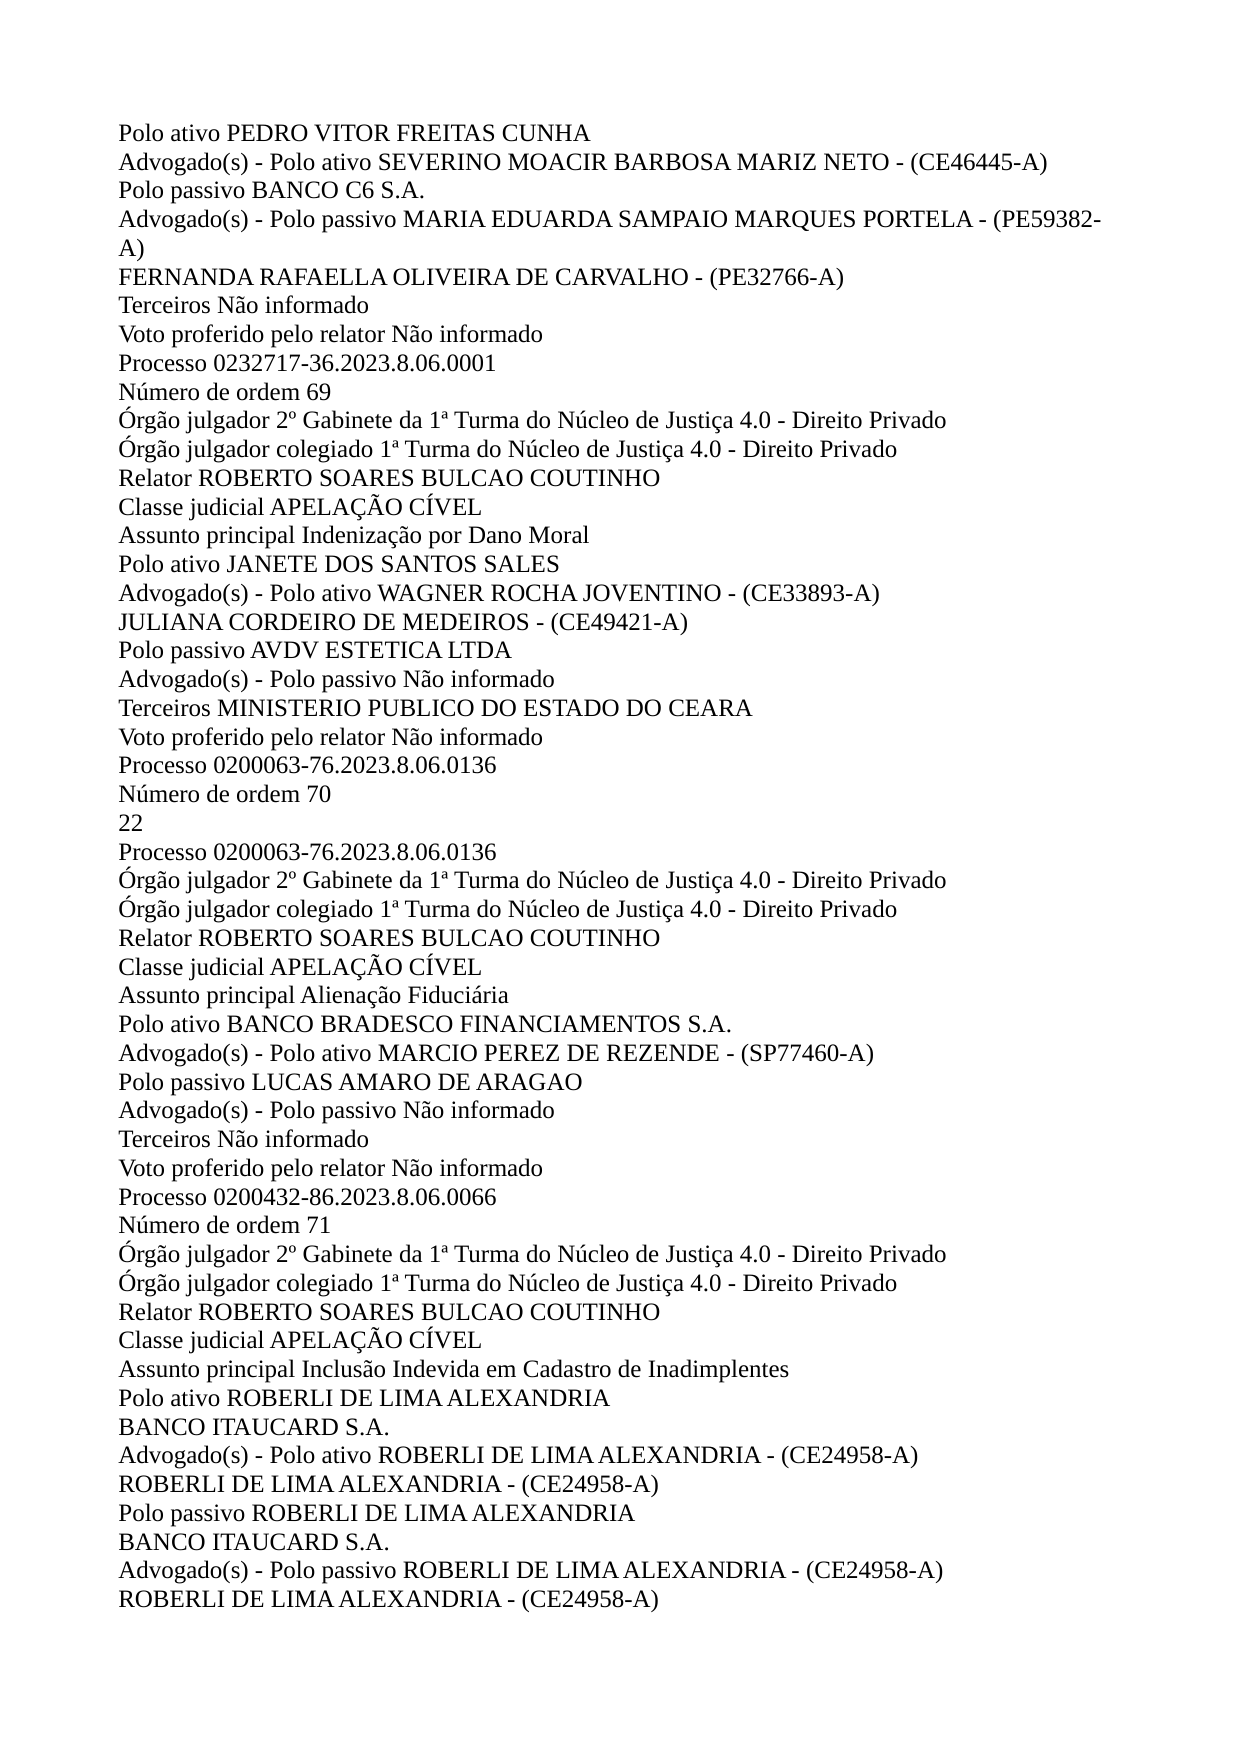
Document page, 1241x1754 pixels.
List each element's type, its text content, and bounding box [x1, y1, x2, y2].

text Polo ativo BANCO BRADESCO FINANCIAMENTOS S.A. [118, 1009, 1122, 1038]
text Terceiros MINISTERIO PUBLICO DO ESTADO DO CEARA [118, 693, 1122, 722]
text BANCO ITAUCARD S.A. [118, 1412, 1122, 1441]
text Número de ordem 69 [118, 377, 1122, 406]
text Terceiros Não informado [118, 1124, 1122, 1153]
text Número de ordem 70 [118, 779, 1122, 808]
text Voto proferido pelo relator Não informado [118, 319, 1122, 348]
text Advogado(s) - Polo passivo Não informado [118, 664, 1122, 693]
text Processo 0200432-86.2023.8.06.0066 [118, 1182, 1122, 1211]
text Polo ativo PEDRO VITOR FREITAS CUNHA [118, 118, 1122, 147]
text Advogado(s) - Polo ativo MARCIO PEREZ DE REZENDE - (SP77460-A) [118, 1038, 1122, 1067]
text Processo 0232717-36.2023.8.06.0001 [118, 348, 1122, 377]
text Polo passivo BANCO C6 S.A. [118, 176, 1122, 204]
text Órgão julgador colegiado 1ª Turma do Núcleo de Justiça 4.0 - Direito Privado [118, 894, 1122, 923]
text Relator ROBERTO SOARES BULCAO COUTINHO [118, 1297, 1122, 1326]
text BANCO ITAUCARD S.A. [118, 1527, 1122, 1556]
text Classe judicial APELAÇÃO CÍVEL [118, 492, 1122, 521]
text Advogado(s) - Polo ativo SEVERINO MOACIR BARBOSA MARIZ NETO - (CE46445-A) [118, 147, 1122, 176]
text Polo ativo JANETE DOS SANTOS SALES [118, 549, 1122, 578]
text ROBERLI DE LIMA ALEXANDRIA - (CE24958-A) [118, 1584, 1122, 1613]
text Órgão julgador colegiado 1ª Turma do Núcleo de Justiça 4.0 - Direito Privado [118, 434, 1122, 463]
text Classe judicial APELAÇÃO CÍVEL [118, 1326, 1122, 1354]
text 22 [118, 808, 1122, 837]
text Processo 0200063-76.2023.8.06.0136 [118, 751, 1122, 779]
text Voto proferido pelo relator Não informado [118, 1153, 1122, 1182]
text Processo 0200063-76.2023.8.06.0136 [118, 837, 1122, 866]
text Relator ROBERTO SOARES BULCAO COUTINHO [118, 463, 1122, 492]
text Número de ordem 71 [118, 1211, 1122, 1239]
text Assunto principal Inclusão Indevida em Cadastro de Inadimplentes [118, 1354, 1122, 1383]
text ROBERLI DE LIMA ALEXANDRIA - (CE24958-A) [118, 1469, 1122, 1498]
text Órgão julgador 2º Gabinete da 1ª Turma do Núcleo de Justiça 4.0 - Direito Privado [118, 406, 1122, 434]
text Polo passivo LUCAS AMARO DE ARAGAO [118, 1067, 1122, 1096]
text JULIANA CORDEIRO DE MEDEIROS - (CE49421-A) [118, 607, 1122, 636]
text Órgão julgador 2º Gabinete da 1ª Turma do Núcleo de Justiça 4.0 - Direito Privado [118, 866, 1122, 894]
text Assunto principal Indenização por Dano Moral [118, 521, 1122, 549]
text Classe judicial APELAÇÃO CÍVEL [118, 952, 1122, 981]
text Advogado(s) - Polo passivo Não informado [118, 1096, 1122, 1124]
text Assunto principal Alienação Fiduciária [118, 981, 1122, 1009]
text Terceiros Não informado [118, 291, 1122, 319]
text Advogado(s) - Polo ativo ROBERLI DE LIMA ALEXANDRIA - (CE24958-A) [118, 1441, 1122, 1469]
text Polo passivo AVDV ESTETICA LTDA [118, 636, 1122, 664]
text Advogado(s) - Polo passivo MARIA EDUARDA SAMPAIO MARQUES PORTELA - (PE59382-A) [118, 204, 1122, 262]
text Órgão julgador 2º Gabinete da 1ª Turma do Núcleo de Justiça 4.0 - Direito Privado [118, 1239, 1122, 1268]
text Advogado(s) - Polo ativo WAGNER ROCHA JOVENTINO - (CE33893-A) [118, 578, 1122, 607]
text Órgão julgador colegiado 1ª Turma do Núcleo de Justiça 4.0 - Direito Privado [118, 1268, 1122, 1297]
text Polo passivo ROBERLI DE LIMA ALEXANDRIA [118, 1498, 1122, 1527]
text Advogado(s) - Polo passivo ROBERLI DE LIMA ALEXANDRIA - (CE24958-A) [118, 1556, 1122, 1584]
text Polo ativo ROBERLI DE LIMA ALEXANDRIA [118, 1383, 1122, 1412]
text Voto proferido pelo relator Não informado [118, 722, 1122, 751]
text Relator ROBERTO SOARES BULCAO COUTINHO [118, 923, 1122, 952]
text FERNANDA RAFAELLA OLIVEIRA DE CARVALHO - (PE32766-A) [118, 262, 1122, 291]
